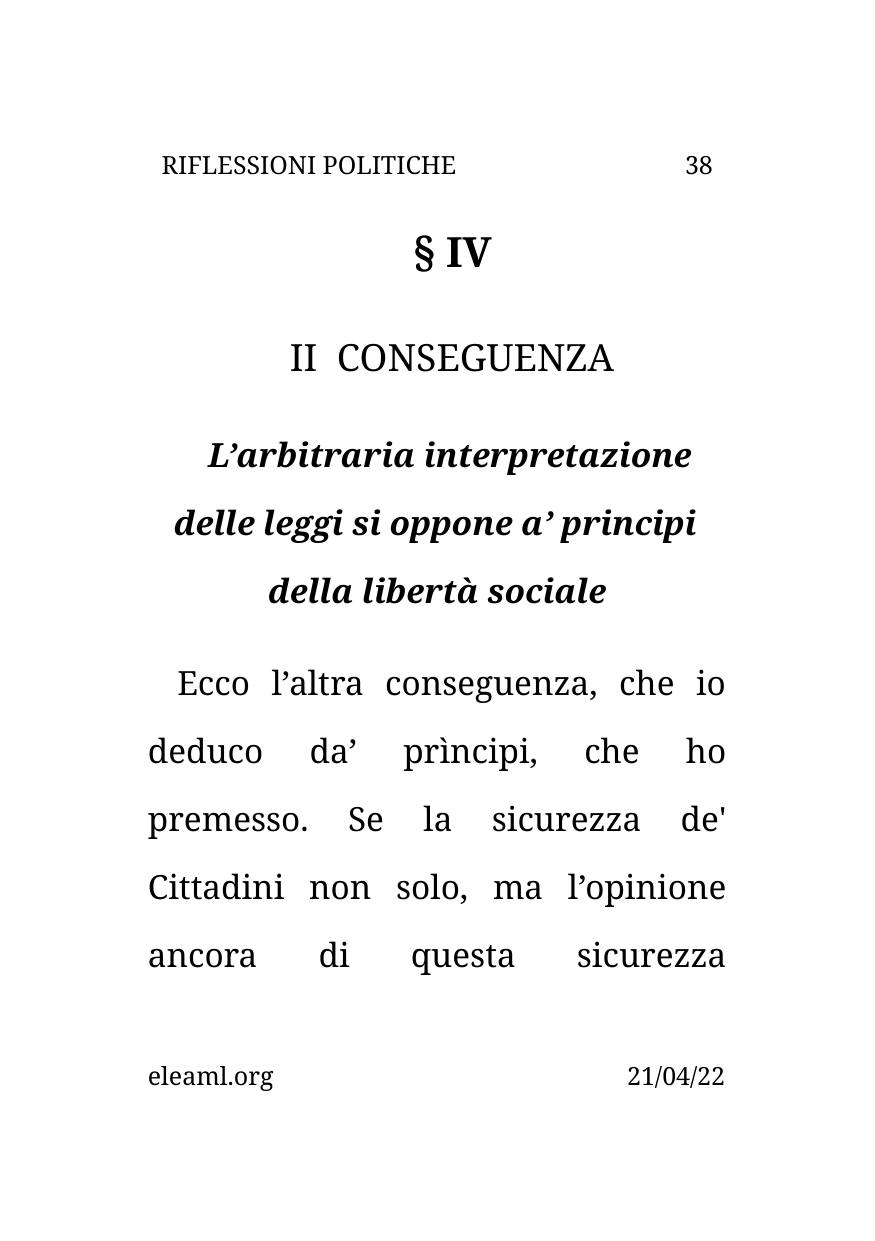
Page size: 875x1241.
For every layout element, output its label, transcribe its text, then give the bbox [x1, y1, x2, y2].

text Ecco l’altra conseguenza, che io deduco da’ prìncipi, che ho premesso. Se la sicurezza de' Cittadini non solo, ma l’opinione ancora di questa sicurezza [148, 659, 726, 977]
text L’arbitraria interpretazione delle leggi si oppone a’ principi della libertà sociale [148, 432, 726, 613]
text II CONSEGUENZA [148, 332, 726, 383]
text § IV [148, 223, 726, 280]
